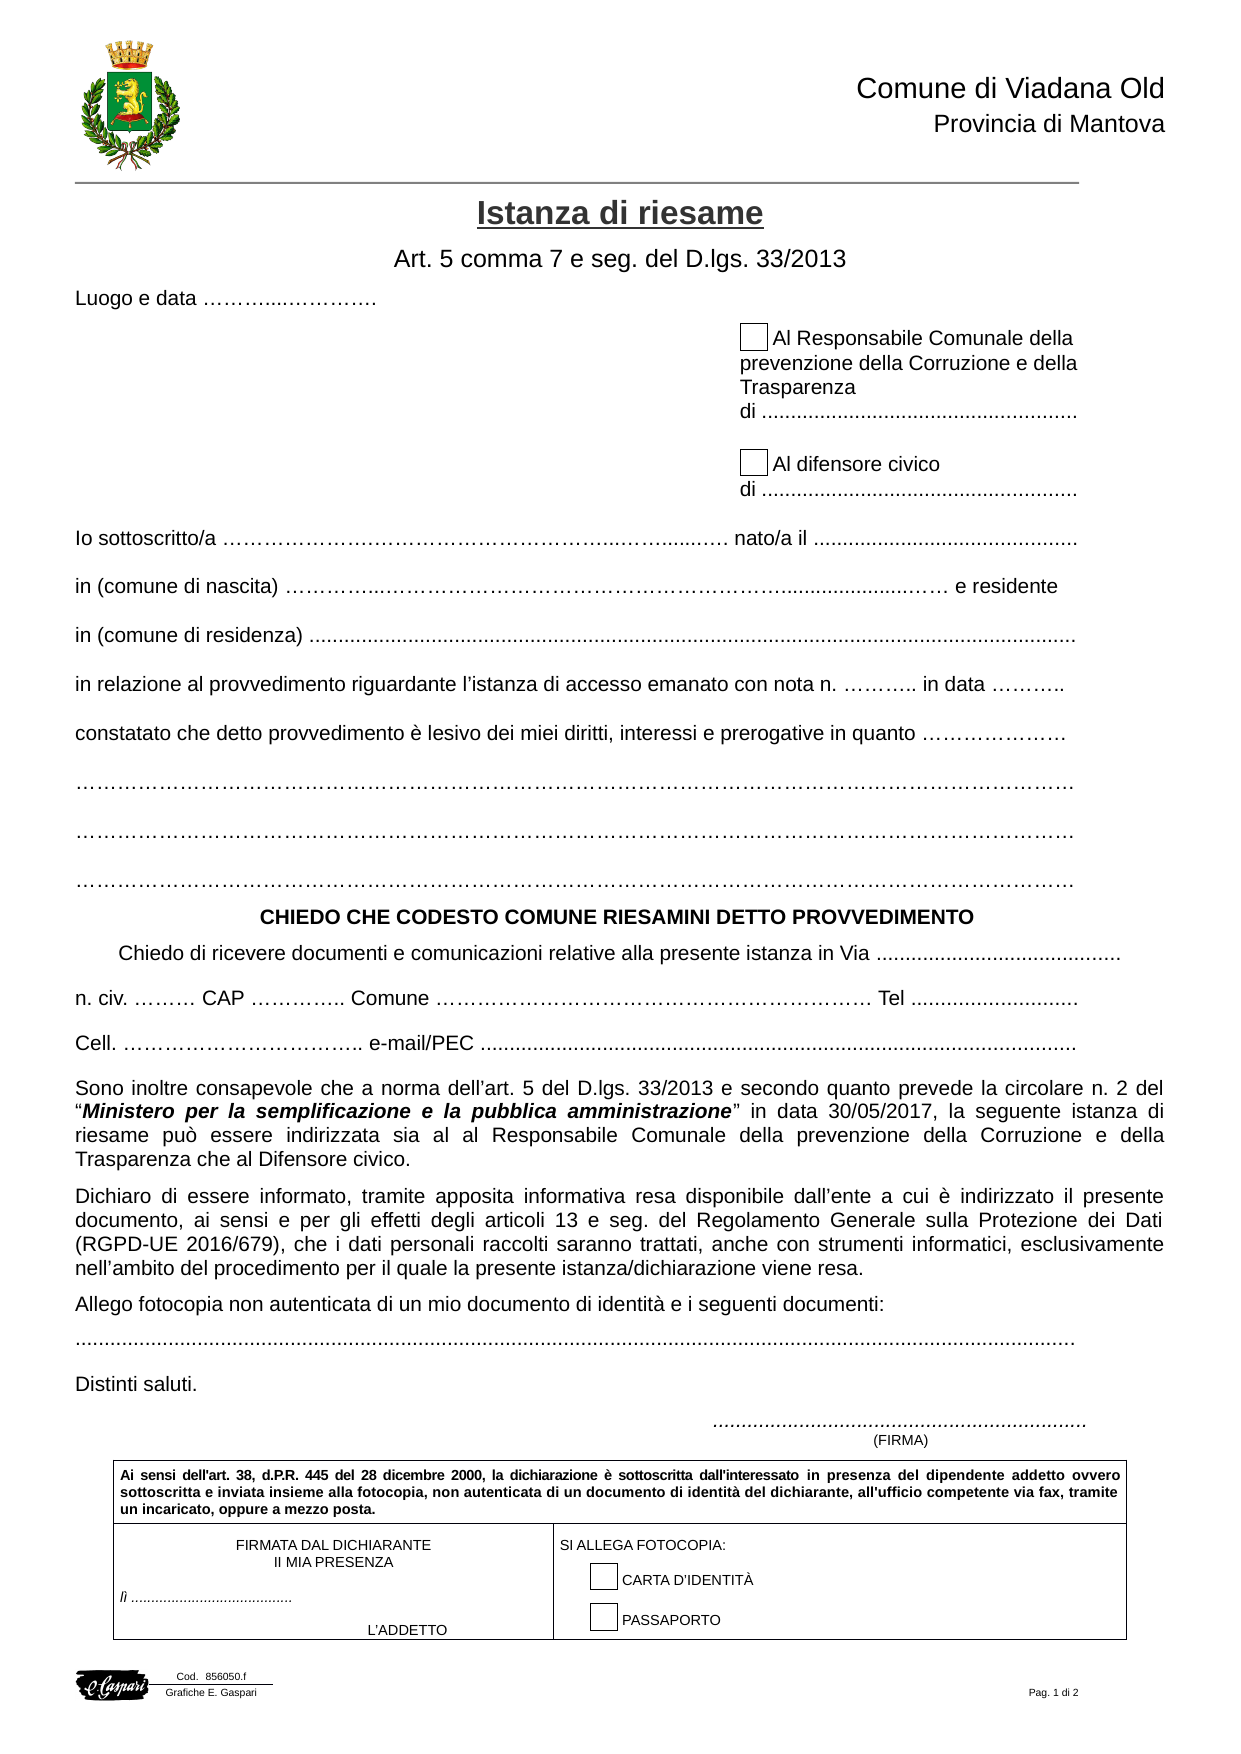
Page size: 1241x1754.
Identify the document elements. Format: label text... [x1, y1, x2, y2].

text Al difensore civico [739, 448, 1165, 476]
table_cell SI ALLEGA FOTOCOPIA: CARTA D’IDENTITÀ PASSAPORTO [554, 1524, 1126, 1639]
text Chiedo di ricevere documenti e comunicazioni relative alla presente istanza in Via [75, 941, 1165, 965]
text ……………………………………………………………………………………………………………………………… [75, 819, 1165, 843]
text ……………………………………………………………………………………………………………………………… [75, 868, 1165, 892]
text di [739, 399, 1165, 423]
picture [79, 40, 181, 172]
text di [739, 476, 1165, 500]
table_cell FIRMATA DAL DICHIARANTE II MIA PRESENZA lì ........................................ L’ADDETTO [114, 1524, 553, 1639]
table_header Ai sensi dell'art. 38, d.P.R. 445 del 28 dicembre 2000, la dichiarazione è sottoscritta dall'interessato in presenza del dipendente addetto ovvero sottoscritta e inviata insieme alla fotocopia, non autenticata di un documento di identità del dichiarante, all'ufficio competente via fax, tramite un incaricato, oppure a mezzo posta. [114, 1461, 1126, 1523]
text Io sottoscritto/a ………………….……………………………...…….......…. nato/a il [75, 525, 1165, 549]
text in relazione al provvedimento riguardante l’istanza di accesso emanato con nota n. ……….. in data ……….. [75, 672, 1165, 696]
text Allego fotocopia non autenticata di un mio documento di identità e i seguenti documenti: [75, 1292, 1165, 1316]
text Luogo e data ………....…………. [75, 286, 1165, 309]
text in (comune di nascita) …………...…………………………………………………......................…… e residente [75, 574, 1165, 598]
text Comune di Viadana Old [181, 71, 1165, 104]
text ……………………………………………………………………………………………………………………………… [75, 770, 1165, 794]
text Provincia di Mantova [181, 109, 1165, 138]
text Al Responsabile Comunale della prevenzione della Corruzione e della Trasparenza [739, 322, 1165, 399]
subtitle Istanza di riesame [75, 193, 1165, 232]
text Dichiaro di essere informato, tramite apposita informativa resa disponibile dall’ente a cui è indirizzato il presente documento, ai sensi e per gli effetti degli articoli 13 e seg. del Regolamento Generale sulla Protezione dei Dati (RGPD-UE 2016/679), che i dati personali raccolti saranno trattati, anche con strumenti informatici, esclusivamente nell’ambito del procedimento per il quale la presente istanza/dichiarazione viene resa. [75, 1184, 1165, 1279]
text (FIRMA) [636, 1432, 1165, 1449]
text constatato che detto provvedimento è lesivo dei miei diritti, interessi e prerogative in quanto ………………… [75, 721, 1165, 745]
text Sono inoltre consapevole che a norma dell’art. 5 del D.lgs. 33/2013 e secondo quanto prevede la circolare n. 2 del “Ministero per la semplificazione e la pubblica amministrazione” in data 30/05/2017, la seguente istanza di riesame può essere indirizzata sia al al Responsabile Comunale della prevenzione della Corruzione e della Trasparenza che al Difensore civico. [75, 1075, 1165, 1171]
text in (comune di residenza) [75, 623, 1165, 647]
text Distinti saluti. [75, 1372, 1165, 1396]
text ................................................................. [636, 1408, 1165, 1432]
text CHIEDO CHE CODESTO COMUNE RIESAMINI DETTO PROVVEDIMENTO [75, 904, 1165, 928]
text Art. 5 comma 7 e seg. del D.lgs. 33/2013 [75, 244, 1165, 273]
text Cell. …………………………….. e-mail/PEC [75, 1031, 1165, 1054]
picture [75, 1669, 149, 1701]
text n. civ. ……… CAP ………….. Comune ……………………………………………………… Tel [75, 986, 1165, 1010]
